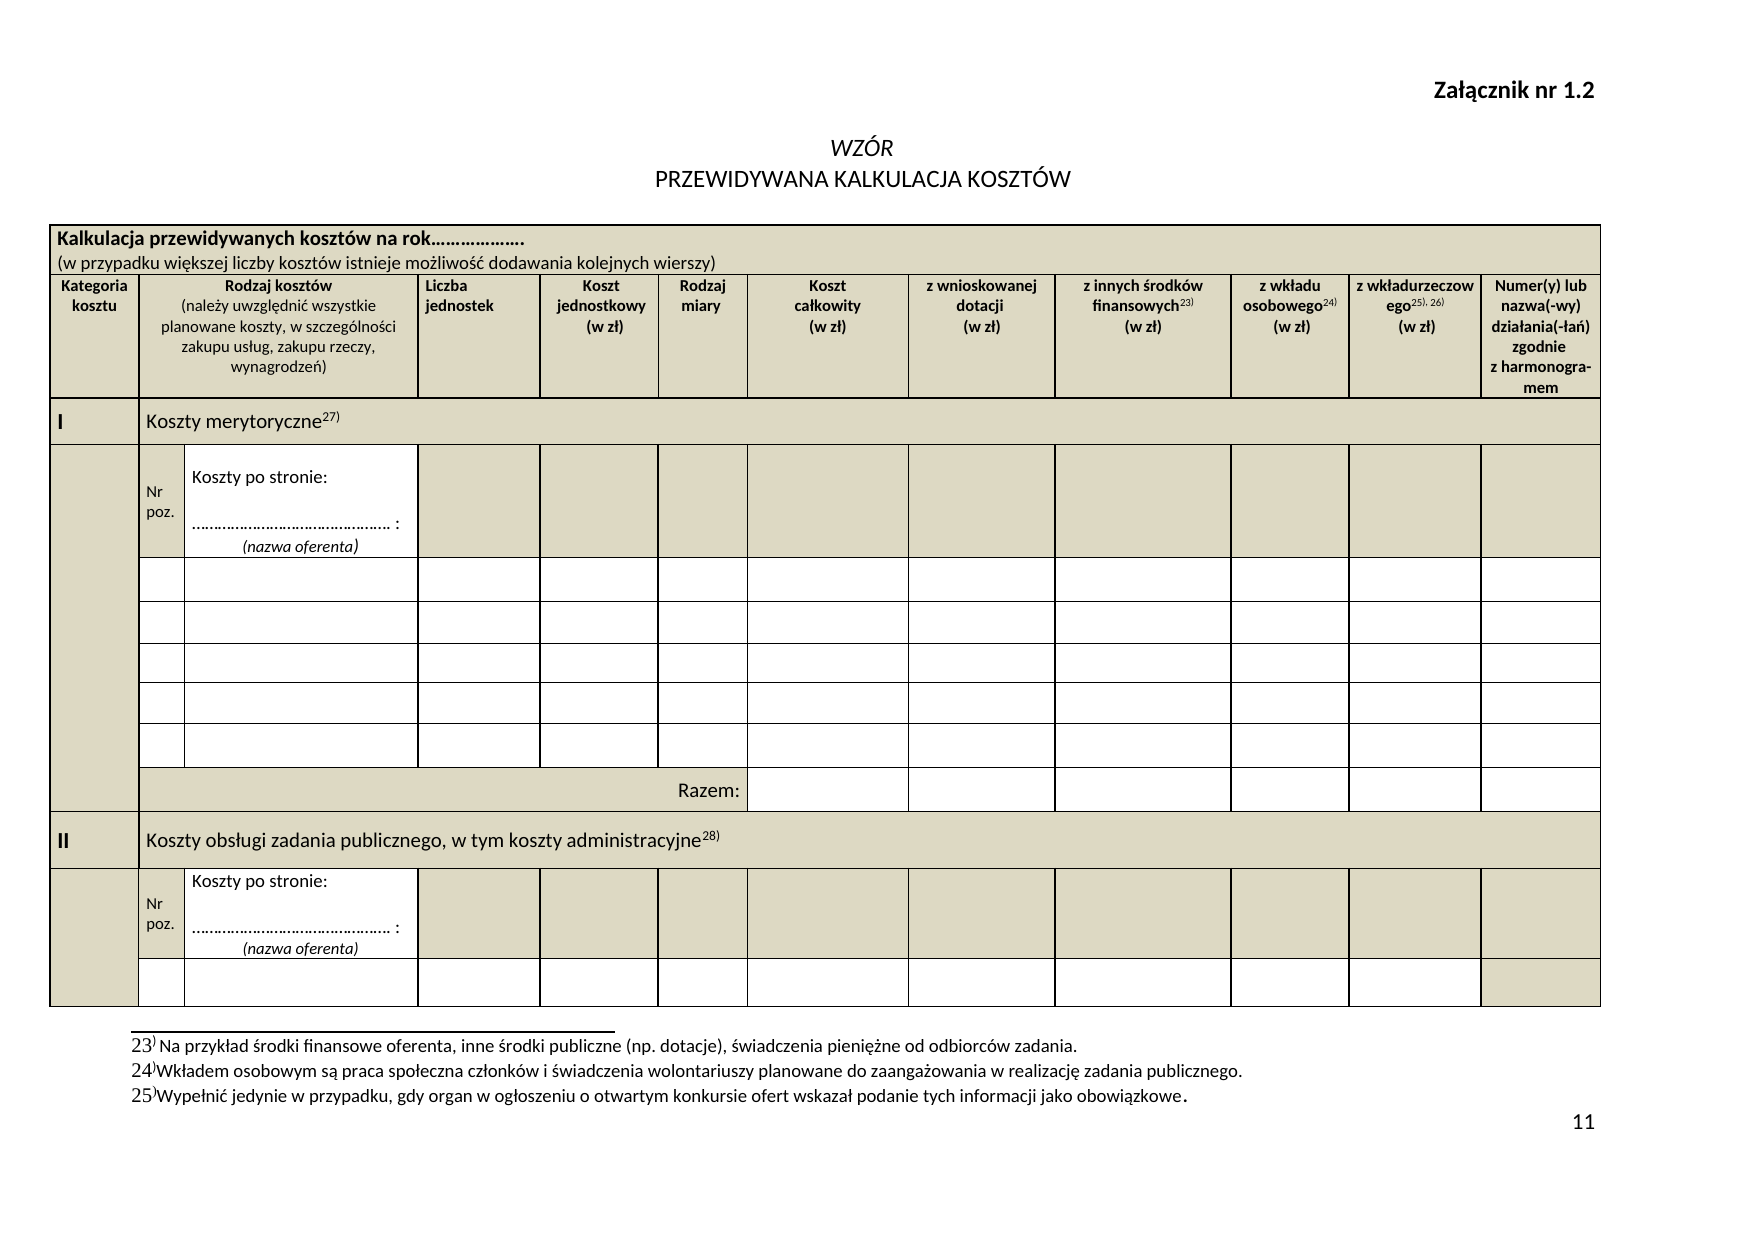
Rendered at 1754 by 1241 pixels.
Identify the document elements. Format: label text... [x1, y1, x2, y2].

table_cell [541, 445, 657, 557]
table_cell [185, 602, 417, 642]
text PRZEWIDYWANA KALKULACJA KOSZTÓW [131, 163, 1595, 193]
table_cell [1482, 789, 1600, 811]
table_cell [1350, 644, 1480, 682]
table_cell [909, 683, 1054, 723]
table_cell [1350, 683, 1480, 723]
table_cell [1350, 869, 1480, 958]
table_cell [659, 644, 747, 682]
table_cell Koszty po stronie: ………………………………………. : (nazwa oferenta) [185, 445, 417, 557]
table_cell [1482, 558, 1600, 601]
table_cell [541, 724, 657, 767]
table_cell Koszt całkowity (w zł) [748, 275, 908, 397]
table_cell [1056, 644, 1230, 682]
table_cell [1056, 768, 1230, 789]
table_cell [140, 602, 184, 642]
table_cell [909, 869, 1054, 958]
table_cell [1350, 602, 1480, 642]
table_cell [659, 445, 747, 557]
text WZÓR [131, 132, 1595, 163]
table_cell Koszt jednostkowy (w zł) [541, 275, 658, 397]
table_cell [541, 869, 657, 958]
table_cell [1056, 558, 1230, 601]
table_cell Kategoria kosztu [51, 275, 138, 397]
table_cell [1482, 869, 1600, 958]
table_cell [748, 869, 908, 958]
table_cell [748, 959, 908, 1006]
table_cell [51, 445, 138, 811]
table_cell z wkładurzeczowego), ) (w zł) [1350, 275, 1480, 397]
table_cell [140, 683, 184, 723]
table_cell Rodzaj miary [659, 275, 747, 397]
table_cell [1056, 602, 1230, 642]
table_cell [541, 558, 657, 601]
table_cell [1350, 768, 1480, 789]
table_cell I [51, 399, 138, 444]
table_cell [1232, 789, 1348, 811]
table_cell [1056, 959, 1230, 1006]
table_cell z innych środków finansowych) (w zł) [1056, 275, 1230, 397]
table_cell [909, 789, 1054, 811]
table_cell [419, 959, 539, 1006]
table_cell [659, 724, 747, 767]
table_cell [659, 959, 747, 1006]
table_cell [140, 644, 184, 682]
table_cell [419, 558, 539, 601]
table_cell [419, 445, 539, 557]
table_cell Numer(y) lub nazwa(-wy) działania(-łań) zgodnie z harmonogra-mem [1482, 275, 1600, 397]
table_cell [1056, 683, 1230, 723]
table_cell [1482, 724, 1600, 767]
table_cell Nr poz. [140, 445, 184, 557]
table_cell [748, 724, 908, 767]
table_cell Koszty obsługi zadania publicznego, w tym koszty administracyjne) [140, 812, 1600, 868]
table_cell [51, 869, 138, 1006]
table_cell [909, 959, 1054, 1006]
table_cell [748, 768, 908, 789]
table_cell [139, 959, 184, 1006]
table_cell [419, 644, 539, 682]
table_cell [1232, 644, 1348, 682]
table_cell [909, 768, 1054, 789]
table_header Kalkulacja przewidywanych kosztów na rok………………. (w przypadku większej liczby kosztów istnieje możliwość dodawania kolejnych wierszy) [51, 226, 1600, 274]
table_cell Koszty merytoryczne) [140, 399, 1600, 444]
table_cell [659, 869, 747, 958]
table_cell [909, 558, 1054, 601]
table_cell Nr poz. [139, 869, 184, 958]
table_cell [140, 558, 184, 601]
table_cell [1056, 869, 1230, 958]
table_cell [1232, 724, 1348, 767]
table_cell [1482, 602, 1600, 642]
table_cell [1482, 644, 1600, 682]
table_cell [1350, 789, 1480, 811]
table_cell [185, 644, 417, 682]
table_cell [419, 724, 539, 767]
table_cell Razem: [140, 768, 747, 811]
table_cell [909, 644, 1054, 682]
table_cell [1350, 558, 1480, 601]
table_cell [909, 724, 1054, 767]
table_cell [185, 724, 417, 767]
table_cell [1232, 869, 1348, 958]
table_cell [909, 602, 1054, 642]
table_cell [748, 683, 908, 723]
table_cell [748, 558, 908, 601]
table_cell [1056, 445, 1230, 557]
table_cell [659, 683, 747, 723]
table_cell [748, 445, 908, 557]
table_cell [1232, 683, 1348, 723]
table_cell z wnioskowanej dotacji (w zł) [909, 275, 1054, 397]
table_cell [748, 644, 908, 682]
table_cell z wkładu osobowego) (w zł) [1232, 275, 1348, 397]
table_cell [1056, 789, 1230, 811]
table_cell [1232, 445, 1348, 557]
table_cell [1232, 602, 1348, 642]
table_cell [541, 683, 657, 723]
table_cell [1350, 445, 1480, 557]
table_cell [1232, 558, 1348, 601]
table_cell [1482, 683, 1600, 723]
table_cell [185, 558, 417, 601]
table_cell [1232, 959, 1348, 1006]
table_cell [419, 683, 539, 723]
table_cell Liczba jednostek [419, 275, 539, 397]
text Załącznik nr 1.2 [131, 74, 1595, 104]
table_cell [1482, 768, 1600, 789]
table_cell Koszty po stronie: ………………………………………. : (nazwa oferenta) [185, 869, 417, 958]
table_cell [1056, 724, 1230, 767]
table_cell [419, 869, 539, 958]
table_cell II [51, 812, 138, 868]
table_cell [185, 959, 417, 1006]
table_cell [541, 644, 657, 682]
table_cell [1350, 959, 1480, 1006]
table_cell [659, 558, 747, 601]
table_cell [541, 602, 657, 642]
table_cell [541, 959, 657, 1006]
table_cell [909, 445, 1054, 557]
table_cell [419, 602, 539, 642]
table_cell [1232, 768, 1348, 789]
table_cell [140, 724, 184, 767]
table_cell [185, 683, 417, 723]
table_cell [659, 602, 747, 642]
table_cell [1350, 724, 1480, 767]
table_cell [1482, 445, 1600, 557]
table_cell Rodzaj kosztów (należy uwzględnić wszystkie planowane koszty, w szczególności zakupu usług, zakupu rzeczy, wynagrodzeń) [140, 275, 417, 397]
table_cell [748, 602, 908, 642]
table_cell [1482, 959, 1600, 1006]
table_cell [748, 789, 908, 811]
